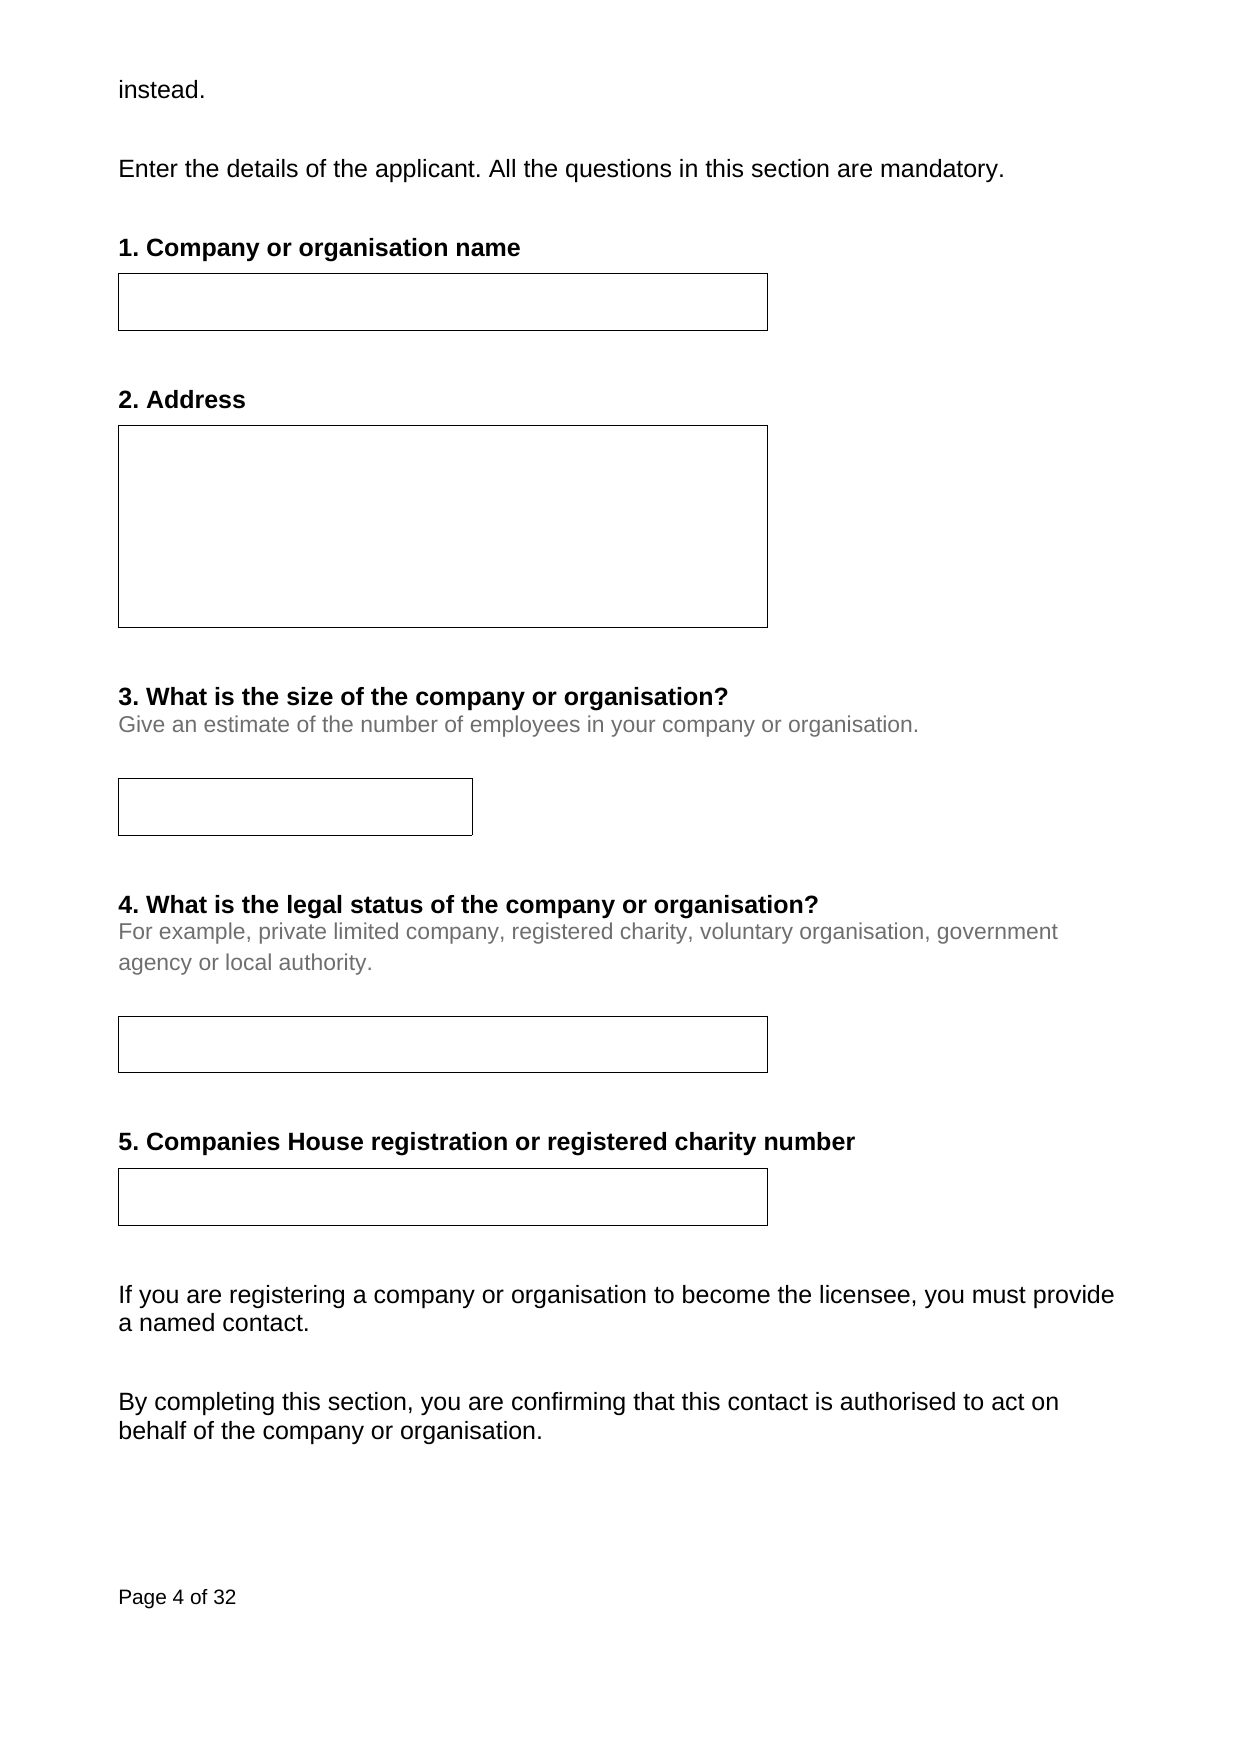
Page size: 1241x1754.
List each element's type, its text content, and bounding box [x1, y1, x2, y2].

text Enter the details of the applicant. All the questions in this section are mandatory. [118, 154, 1122, 182]
subtitle 1. Company or organisation name [118, 232, 1122, 261]
text By completing this section, you are confirming that this contact is authorised to act on behalf of the company or organisation. [118, 1387, 1122, 1444]
subtitle 5. Companies House registration or registered charity number [118, 1127, 1122, 1156]
text For example, private limited company, registered charity, voluntary organisation, government agency or local authority. [118, 918, 1122, 975]
subtitle 2. Address [118, 385, 1122, 413]
subtitle 3. What is the size of the company or organisation? [118, 682, 1122, 711]
text If you are registering a company or organisation to become the licensee, you must provide a named contact. [118, 1279, 1122, 1337]
subtitle 4. What is the legal status of the company or organisation? [118, 889, 1122, 918]
text instead. [118, 75, 1122, 104]
text Give an estimate of the number of employees in your company or organisation. [118, 711, 1122, 737]
